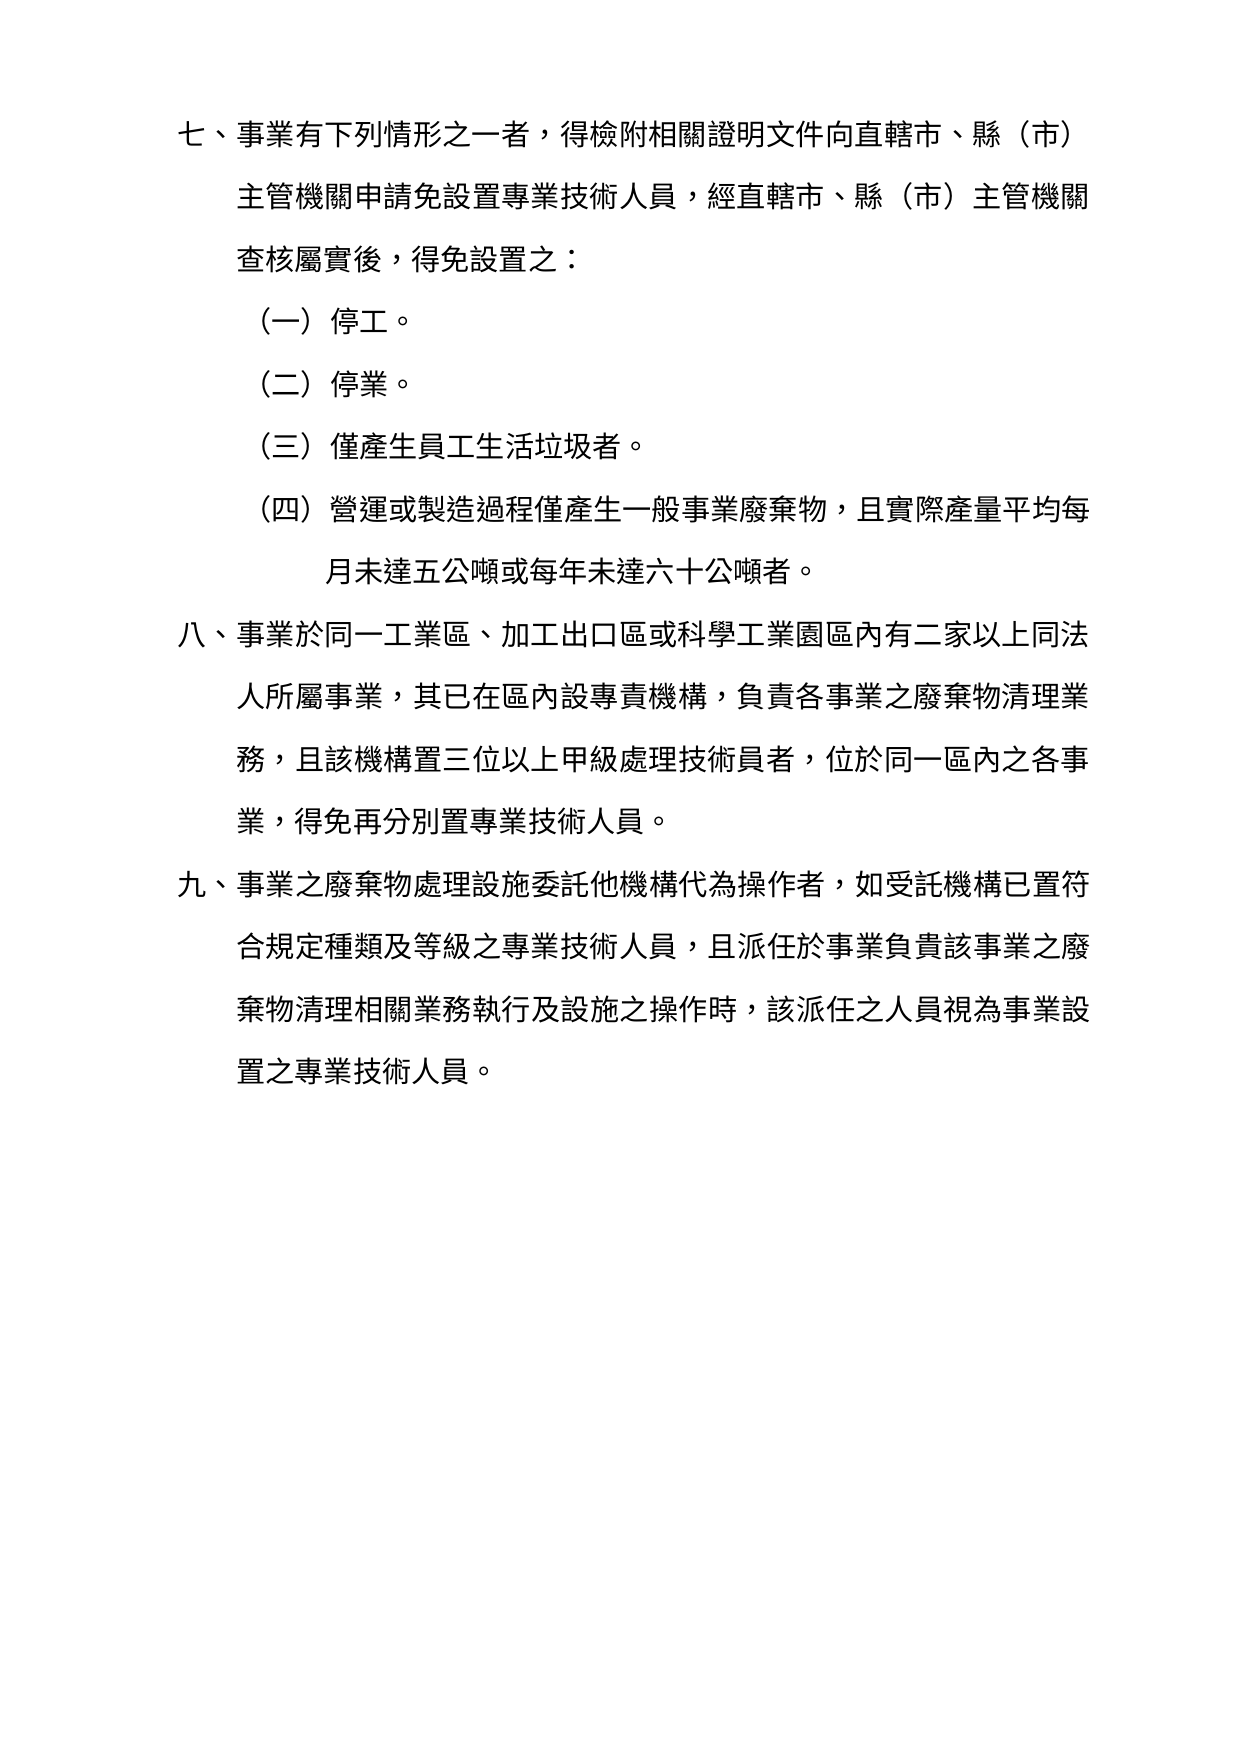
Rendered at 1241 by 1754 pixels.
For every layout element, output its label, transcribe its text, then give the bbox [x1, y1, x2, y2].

text 八、事業於同一工業區、加工出口區或科學工業園區內有二家以上同法人所屬事業，其已在區內設專責機構，負責各事業之廢棄物清理業務，且該機構置三位以上甲級處理技術員者，位於同一區內之各事業，得免再分別置專業技術人員。 [177, 591, 1092, 841]
text 七、事業有下列情形之一者，得檢附相關證明文件向直轄市、縣（市）主管機關申請免設置專業技術人員，經直轄市、縣（市）主管機關查核屬實後，得免設置之： [177, 91, 1092, 278]
text 九、事業之廢棄物處理設施委託他機構代為操作者，如受託機構已置符合規定種類及等級之專業技術人員，且派任於事業負貴該事業之廢棄物清理相關業務執行及設施之操作時，該派任之人員視為事業設置之專業技術人員。 [177, 841, 1092, 1091]
text （三）僅產生員工生活垃圾者。 [177, 403, 1092, 466]
text （二）停業。 [177, 341, 1092, 403]
text （一）停工。 [177, 278, 1092, 341]
text （四）營運或製造過程僅產生一般事業廢棄物，且實際產量平均每月未達五公噸或每年未達六十公噸者。 [242, 466, 1092, 591]
